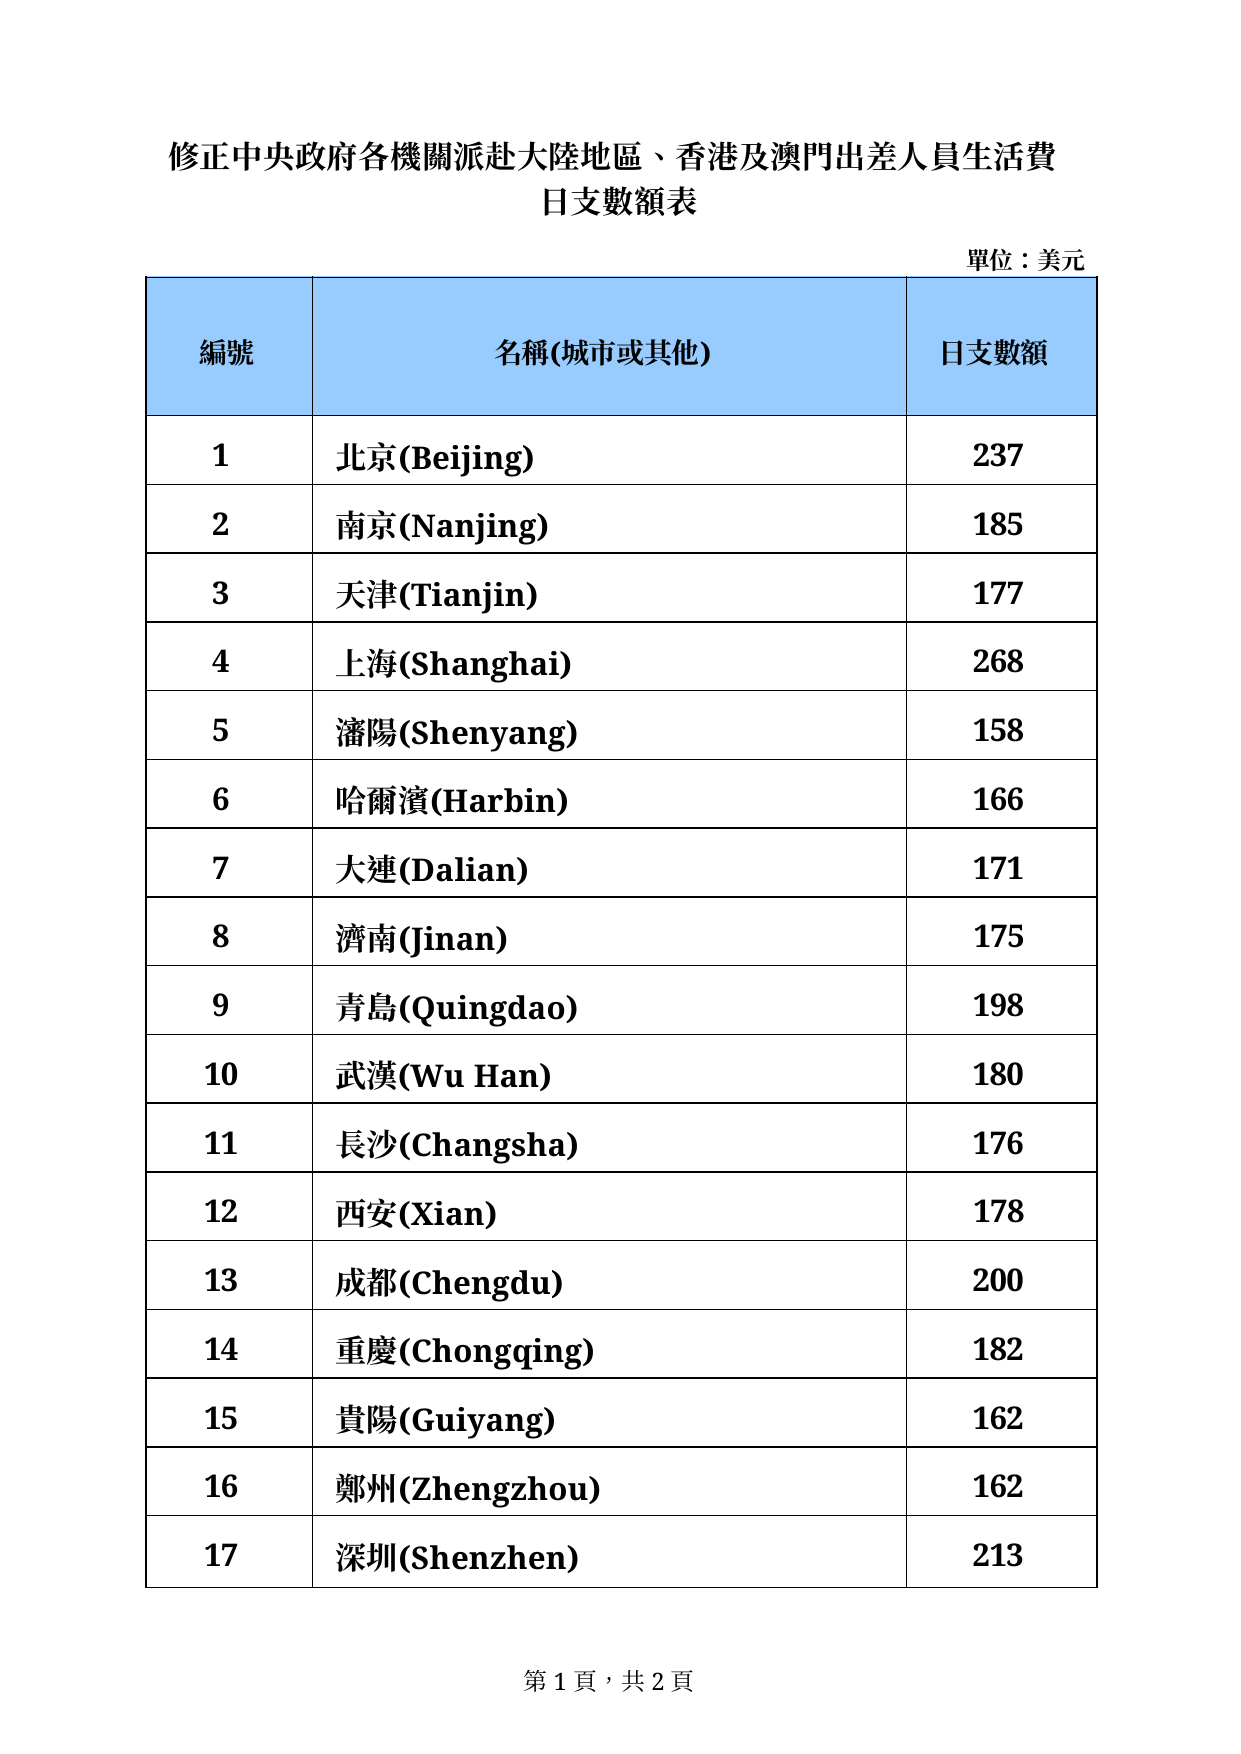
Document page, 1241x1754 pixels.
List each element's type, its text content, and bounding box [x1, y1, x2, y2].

table_cell 175 [907, 898, 1096, 965]
table_cell 166 [907, 760, 1096, 827]
table_cell 176 [907, 1104, 1096, 1171]
table_cell 14 [147, 1310, 312, 1377]
table_cell 178 [907, 1173, 1096, 1240]
table_cell 237 [907, 416, 1096, 483]
text 第 1 頁，共 2 頁 [523, 1663, 1240, 1698]
table_cell 177 [907, 554, 1096, 621]
table_cell 深圳(Shenzhen) [313, 1516, 906, 1586]
table_cell 182 [907, 1310, 1096, 1377]
table_header 日支數額 [907, 278, 1096, 415]
table_cell 瀋陽(Shenyang) [313, 691, 906, 758]
table_cell 8 [147, 898, 312, 965]
table_cell 鄭州(Zhengzhou) [313, 1448, 906, 1515]
table_cell 武漢(Wu Han) [313, 1035, 906, 1102]
table_header 編號 [147, 278, 312, 415]
table_cell 17 [147, 1516, 312, 1586]
table_cell 成都(Chengdu) [313, 1241, 906, 1308]
table_cell 198 [907, 966, 1096, 1033]
table_cell 3 [147, 554, 312, 621]
table_cell 北京(Beijing) [313, 416, 906, 483]
table_cell 9 [147, 966, 312, 1033]
table_cell 大連(Dalian) [313, 829, 906, 896]
table_cell 上海(Shanghai) [313, 623, 906, 690]
table_cell 13 [147, 1241, 312, 1308]
table_cell 200 [907, 1241, 1096, 1308]
table_cell 青島(Quingdao) [313, 966, 906, 1033]
table_cell 185 [907, 485, 1096, 552]
table_cell 2 [147, 485, 312, 552]
table_cell 西安(Xian) [313, 1173, 906, 1240]
text 日支數額表 [539, 177, 1240, 222]
table_cell 5 [147, 691, 312, 758]
text 單位：美元 [966, 242, 1240, 276]
table_cell 4 [147, 623, 312, 690]
table_cell 重慶(Chongqing) [313, 1310, 906, 1377]
table_header 名稱(城市或其他) [313, 278, 906, 415]
table_cell 濟南(Jinan) [313, 898, 906, 965]
table_cell 16 [147, 1448, 312, 1515]
table_cell 哈爾濱(Harbin) [313, 760, 906, 827]
text 修正中央政府各機關派赴大陸地區、香港及澳門出差人員生活費 [168, 132, 1240, 177]
table_cell 180 [907, 1035, 1096, 1102]
table_cell 貴陽(Guiyang) [313, 1379, 906, 1446]
table_cell 213 [907, 1516, 1096, 1586]
table_cell 1 [147, 416, 312, 483]
table_cell 12 [147, 1173, 312, 1240]
table_cell 長沙(Changsha) [313, 1104, 906, 1171]
table_cell 268 [907, 623, 1096, 690]
table_cell 6 [147, 760, 312, 827]
table_cell 162 [907, 1379, 1096, 1446]
table_cell 7 [147, 829, 312, 896]
table_cell 162 [907, 1448, 1096, 1515]
table_cell 158 [907, 691, 1096, 758]
table_cell 南京(Nanjing) [313, 485, 906, 552]
table_cell 171 [907, 829, 1096, 896]
table_cell 10 [147, 1035, 312, 1102]
table_cell 11 [147, 1104, 312, 1171]
table_cell 15 [147, 1379, 312, 1446]
table_cell 天津(Tianjin) [313, 554, 906, 621]
